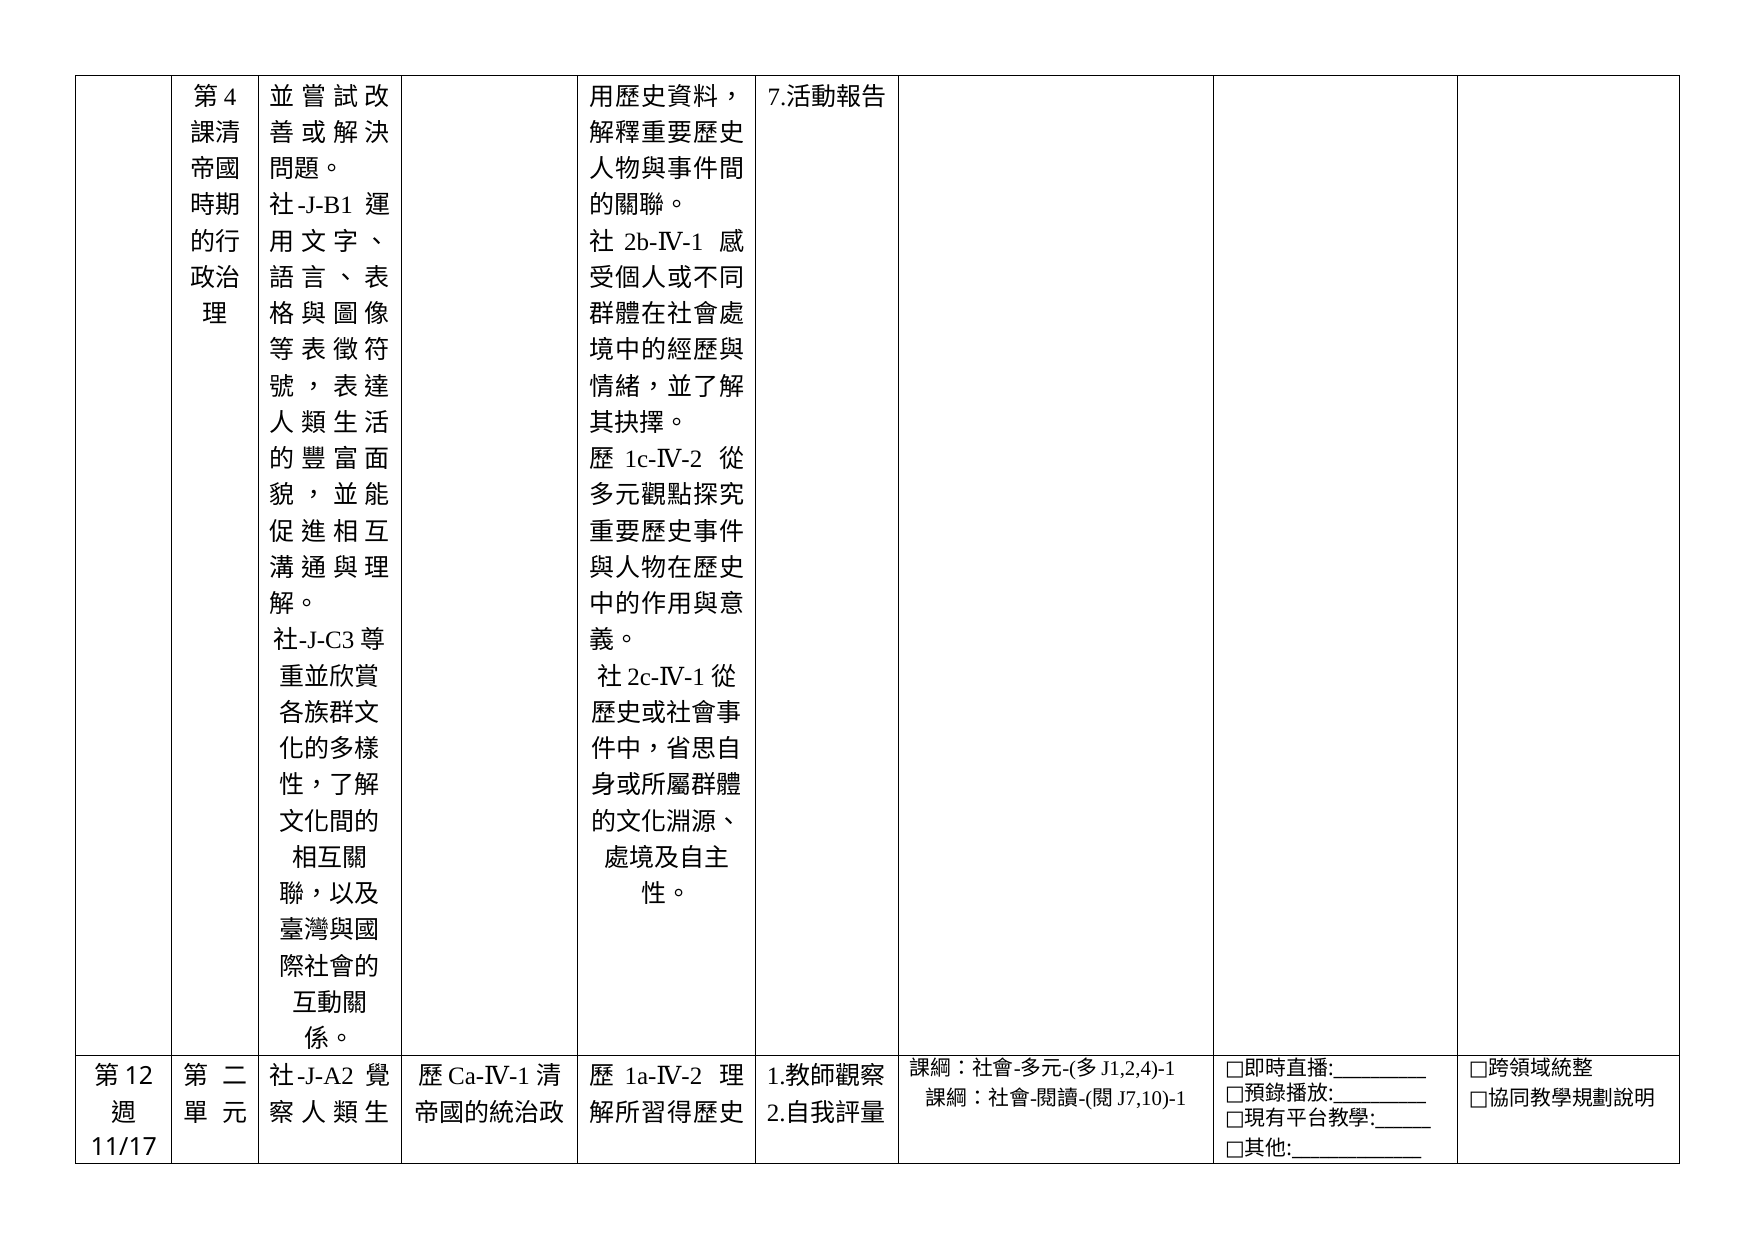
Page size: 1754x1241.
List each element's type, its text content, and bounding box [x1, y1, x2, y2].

table_cell [899, 76, 1213, 1055]
table_cell 課綱：社會-多元-(多J1,2,4)-1 課綱：社會-閱讀-(閱J7,10)-1 [899, 1056, 1213, 1162]
table_cell 1.教師觀察 2.自我評量 [756, 1056, 898, 1162]
table_cell 第4課清帝國時期的行政治理 [172, 76, 258, 1055]
table_cell □即時直播:__________ □預錄播放:__________ □現有平台教學:______ □其他:______________ [1214, 1056, 1457, 1162]
table_cell 歷1a-Ⅳ-2 理解所習得歷史 [578, 1056, 755, 1162]
table_cell 並嘗試改善或解決問題。 社-J-B1 運用文字、語言、表格與圖像等表徵符號，表達人類生活的豐富面貌，並能促進相互溝通與理解。 社-J-C3 尊重並欣賞各族群文化的多樣性，了解文化間的相互關聯，以及臺灣與國際社會的互動關係。 [259, 76, 401, 1055]
table_cell [1214, 76, 1457, 1055]
table_cell 第二單元 [172, 1056, 258, 1162]
table_cell 用歷史資料，解釋重要歷史人物與事件間的關聯。 社2b-Ⅳ-1 感受個人或不同群體在社會處境中的經歷與情緒，並了解其抉擇。 歷1c-Ⅳ-2 從多元觀點探究重要歷史事件與人物在歷史中的作用與意義。 社2c-Ⅳ-1 從歷史或社會事件中，省思自身或所屬群體的文化淵源、處境及自主性。 [578, 76, 755, 1055]
table_cell [1458, 76, 1679, 1055]
table_cell 社-J-A2 覺察人類生 [259, 1056, 401, 1162]
table_cell [76, 76, 171, 1055]
table_cell 7.活動報告 [756, 76, 898, 1055]
table_cell □跨領域統整 □協同教學規劃說明 [1458, 1056, 1679, 1162]
table_cell 第12週 11/17- [76, 1056, 171, 1162]
table_cell 歷Ca-Ⅳ-1 清帝國的統治政 [402, 1056, 577, 1162]
table_cell [402, 76, 577, 1055]
